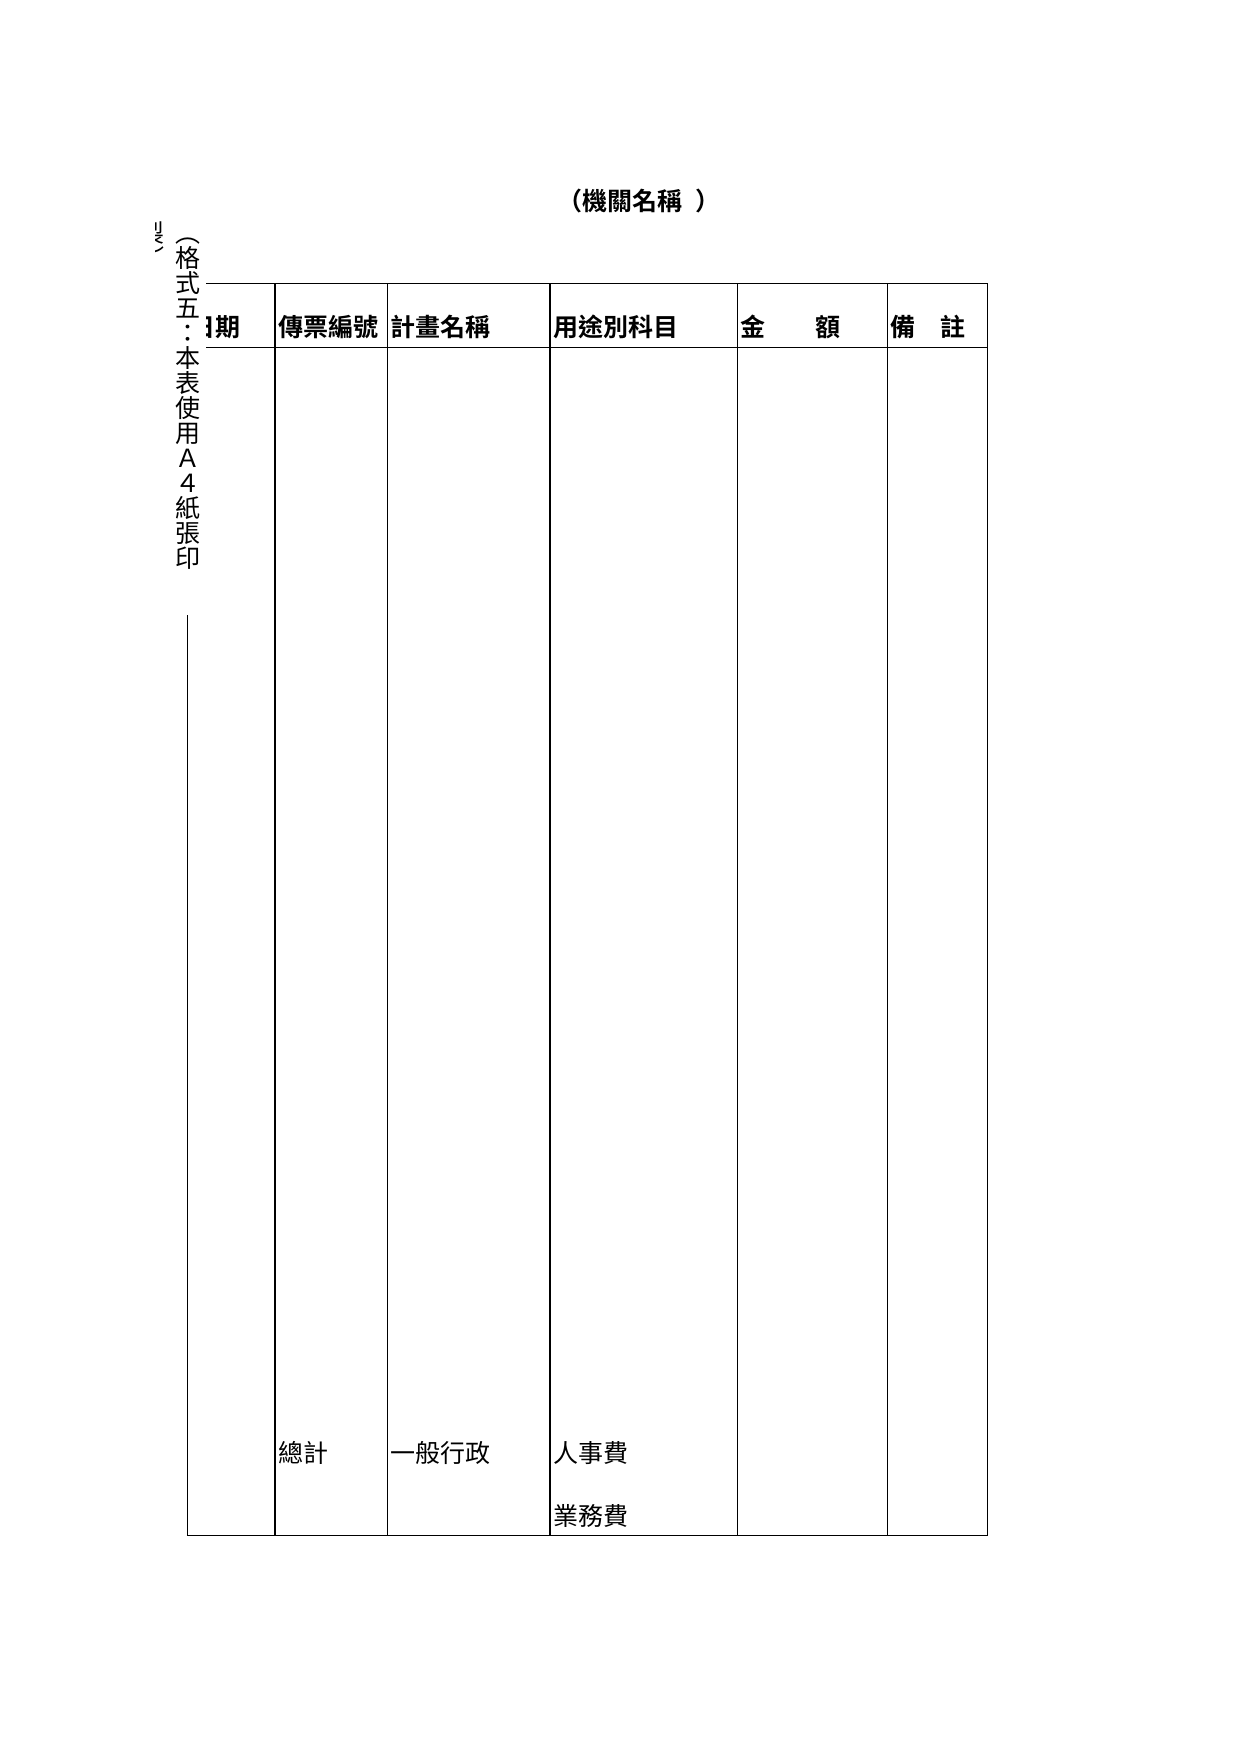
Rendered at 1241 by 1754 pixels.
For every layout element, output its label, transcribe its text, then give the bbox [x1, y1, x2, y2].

table_header 日期 [206, 284, 274, 347]
table_header 備 註 [888, 284, 987, 347]
table_header 金 額 [738, 284, 887, 347]
table_cell 一般行政 [388, 348, 549, 1535]
table_header 計畫名稱 [388, 284, 549, 347]
table_header 傳票編號 [276, 284, 387, 347]
table_cell [188, 348, 274, 1535]
text ︵格式五：本表使用Ａ４紙張印製︶ [156, 220, 206, 615]
table_cell [888, 348, 987, 1535]
table_cell [738, 348, 887, 1535]
table_header 用途別科目 [551, 284, 737, 347]
table_cell 人事費 業務費 [551, 348, 737, 1535]
table_cell 總計 [276, 348, 387, 1535]
text （機關名稱 ） [187, 158, 1053, 221]
